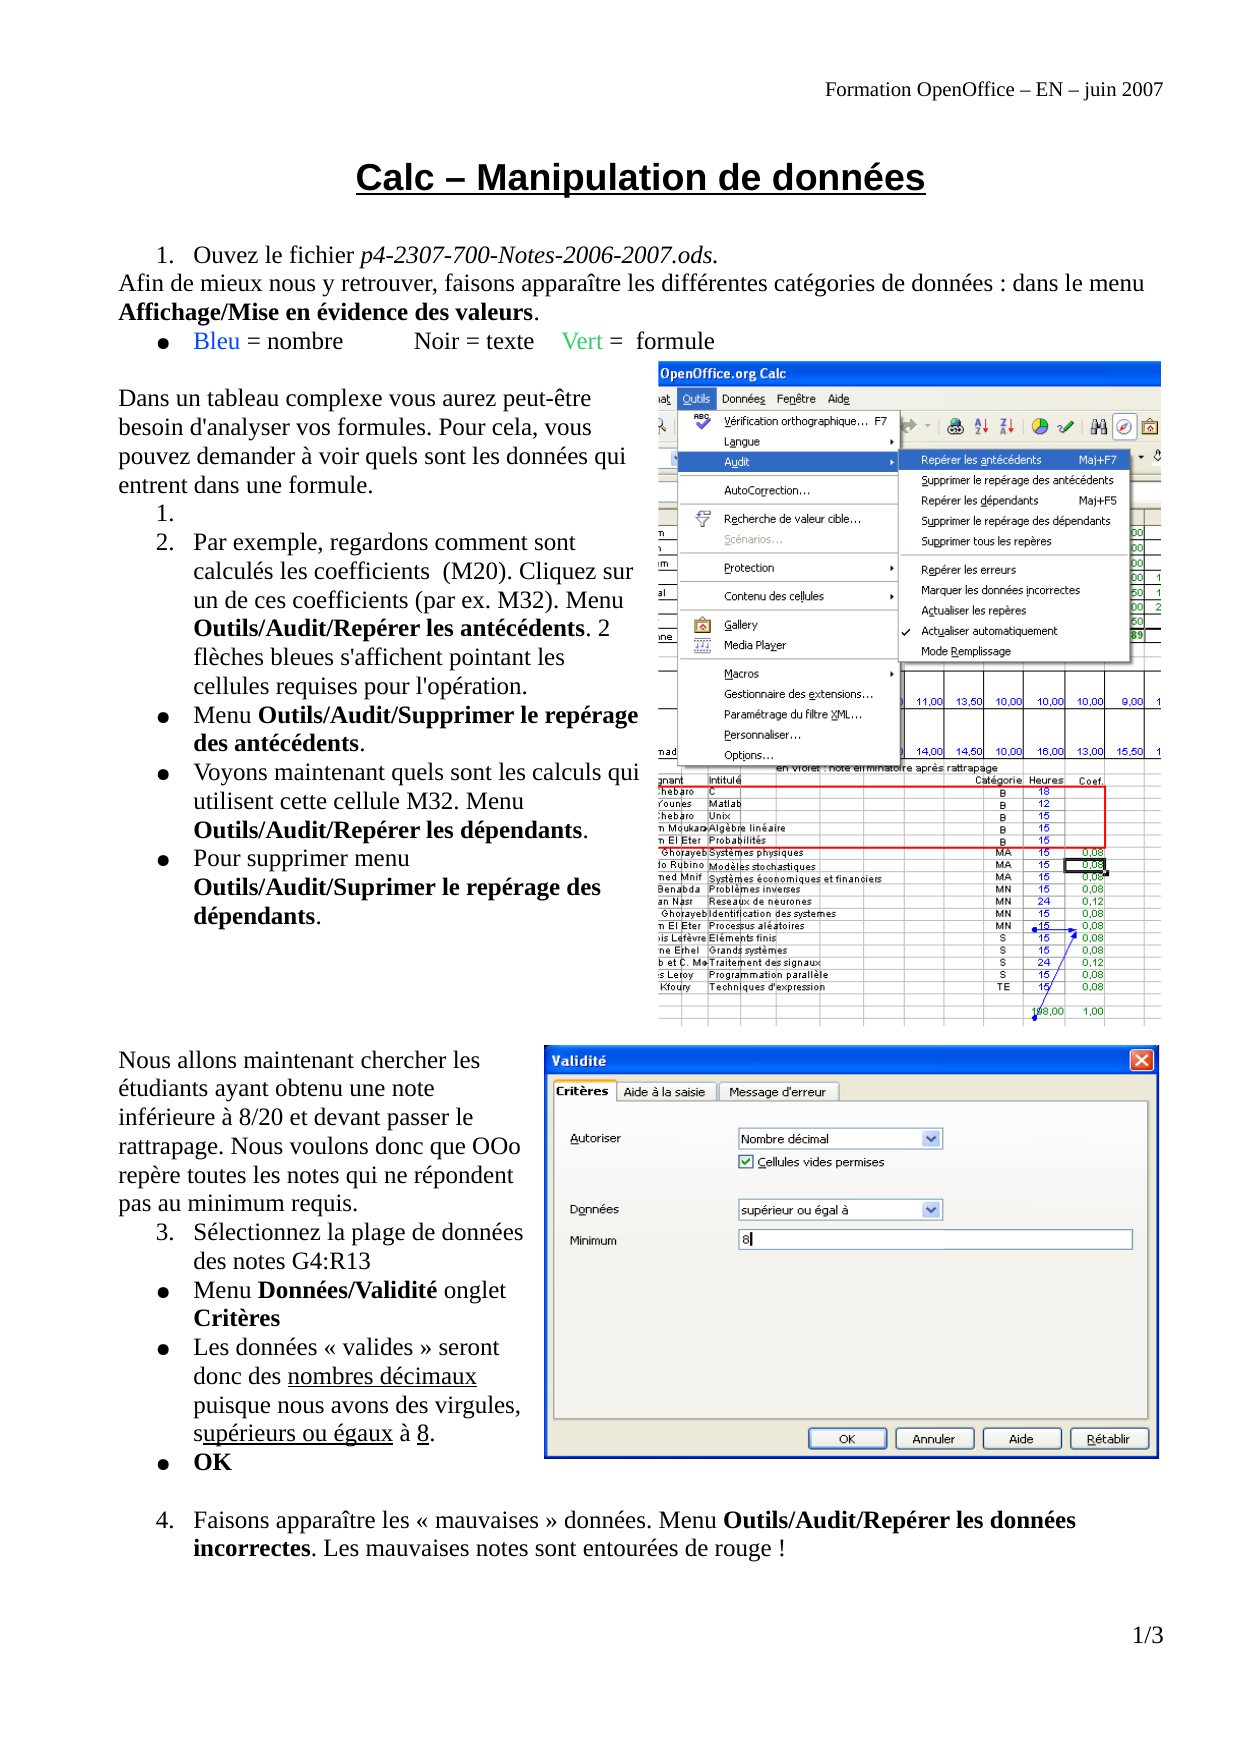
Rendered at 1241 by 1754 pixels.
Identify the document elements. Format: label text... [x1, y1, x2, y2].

picture [658, 361, 1161, 1026]
text Calc – Manipulation de données [118, 155, 1163, 198]
text Afin de mieux nous y retrouver, faisons apparaître les différentes catégories de données : dans le menu Affichage/Mise en évidence des valeurs. [118, 268, 1163, 326]
list Bleu = nombre Noir = texte Vert = formule [156, 326, 1163, 355]
list Faisons apparaître les « mauvaises » données. Menu Outils/Audit/Repérer les données incorrectes. Les mauvaises notes sont entourées de rouge ! [156, 1505, 1163, 1562]
list Par exemple, regardons comment sont calculés les coefficients (M20). Cliquez sur un de ces coefficients (par ex. M32). Menu Outils/Audit/Repérer les antécédents. 2 flèches bleues s'affichent pointant les cellules requises pour l'opération. [156, 527, 658, 700]
list Menu Outils/Audit/Supprimer le repérage des antécédents. [156, 700, 658, 757]
text Dans un tableau complexe vous aurez peut-être besoin d'analyser vos formules. Pour cela, vous pouvez demander à voir quels sont les données qui entrent dans une formule. [118, 383, 658, 498]
list Menu Données/Validité onglet Critères [156, 1275, 544, 1332]
list Les données « valides » seront donc des nombres décimaux puisque nous avons des virgules, supérieurs ou égaux à 8. [156, 1332, 544, 1447]
list Sélectionnez la plage de données des notes G4:R13 [156, 1217, 544, 1275]
list OK [156, 1447, 1163, 1476]
picture [544, 1045, 1160, 1459]
list Pour supprimer menu Outils/Audit/Suprimer le repérage des dépendants. [156, 843, 658, 930]
list Ouvez le fichier p4-2307-700-Notes-2006-2007.ods. [156, 240, 1163, 268]
list Voyons maintenant quels sont les calculs qui utilisent cette cellule M32. Menu Outils/Audit/Repérer les dépendants. [156, 757, 658, 843]
text Nous allons maintenant chercher les étudiants ayant obtenu une note inférieure à 8/20 et devant passer le rattrapage. Nous voulons donc que OOo repère toutes les notes qui ne répondent pas au minimum requis. [118, 1045, 544, 1217]
